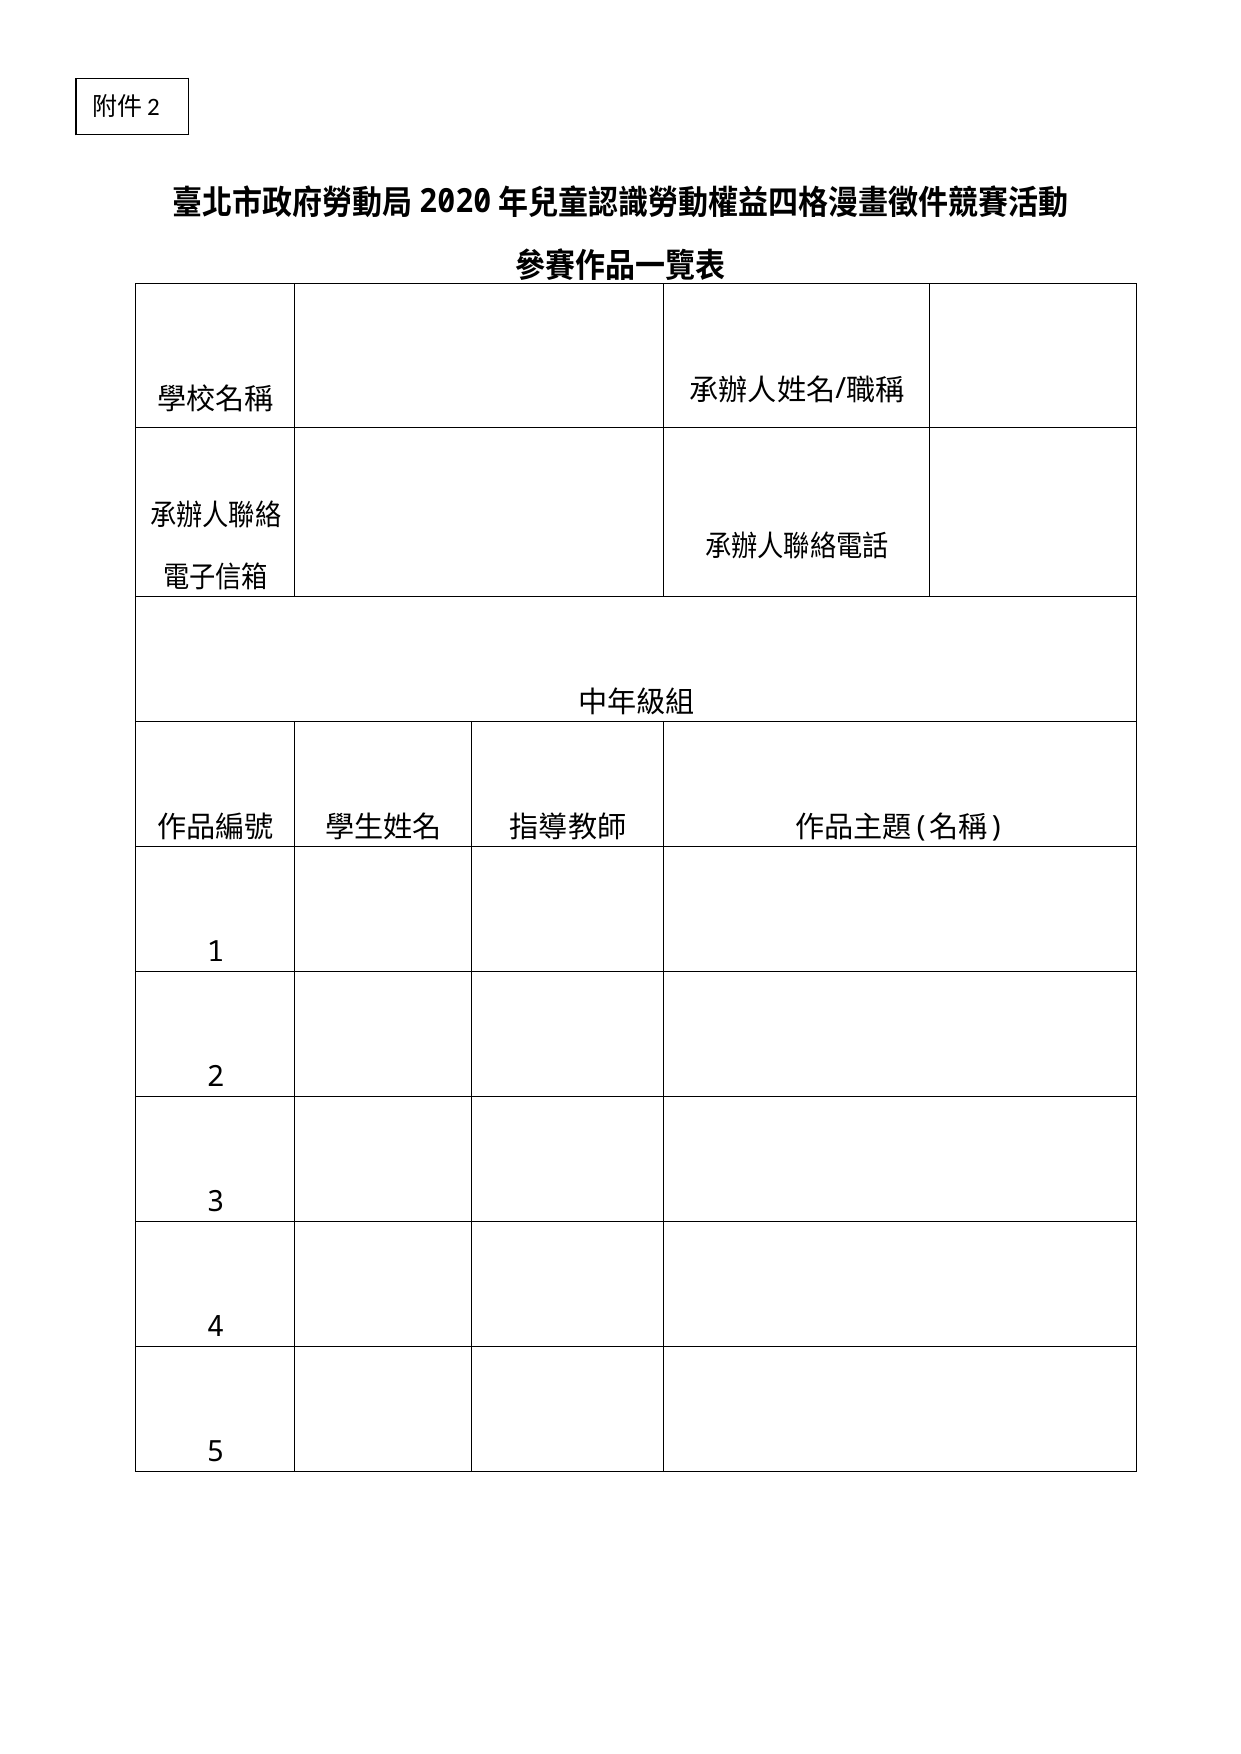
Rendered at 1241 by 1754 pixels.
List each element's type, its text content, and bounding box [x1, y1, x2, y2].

table_cell [295, 847, 471, 971]
text 參賽作品一覽表 [136, 221, 1104, 283]
table_cell [472, 1347, 663, 1471]
table_cell 中年級組 [136, 597, 1136, 721]
table_header [930, 284, 1136, 427]
table_cell 2 [136, 972, 294, 1096]
table_cell [295, 1097, 471, 1221]
table_cell [664, 1097, 1136, 1221]
text [77, 79, 188, 134]
table_header 學校名稱 [136, 284, 294, 427]
table_header [295, 284, 663, 427]
table_cell 4 [136, 1222, 294, 1346]
table_cell [664, 1222, 1136, 1346]
text 附件2 [92, 87, 173, 123]
table_cell [472, 972, 663, 1096]
table_cell 1 [136, 847, 294, 971]
text 臺北市政府勞動局2020年兒童認識勞動權益四格漫畫徵件競賽活動 [136, 158, 1104, 221]
table_cell [472, 847, 663, 971]
table_cell [664, 847, 1136, 971]
table_cell [295, 428, 663, 596]
table_cell 作品編號 [136, 722, 294, 846]
table_cell [472, 1097, 663, 1221]
table_cell 承辦人聯絡電子信箱 [136, 428, 294, 596]
table_cell 5 [136, 1347, 294, 1471]
table_cell [664, 972, 1136, 1096]
table_cell 承辦人聯絡電話 [664, 428, 929, 596]
table_cell 學生姓名 [295, 722, 471, 846]
table_cell [664, 1347, 1136, 1471]
table_cell 3 [136, 1097, 294, 1221]
table_cell [295, 1347, 471, 1471]
table_cell [472, 1222, 663, 1346]
table_cell [295, 1222, 471, 1346]
table_cell [930, 428, 1136, 596]
table_cell 作品主題(名稱) [664, 722, 1136, 846]
table_cell 指導教師 [472, 722, 663, 846]
table_cell [295, 972, 471, 1096]
table_header 承辦人姓名/職稱 [664, 284, 929, 427]
